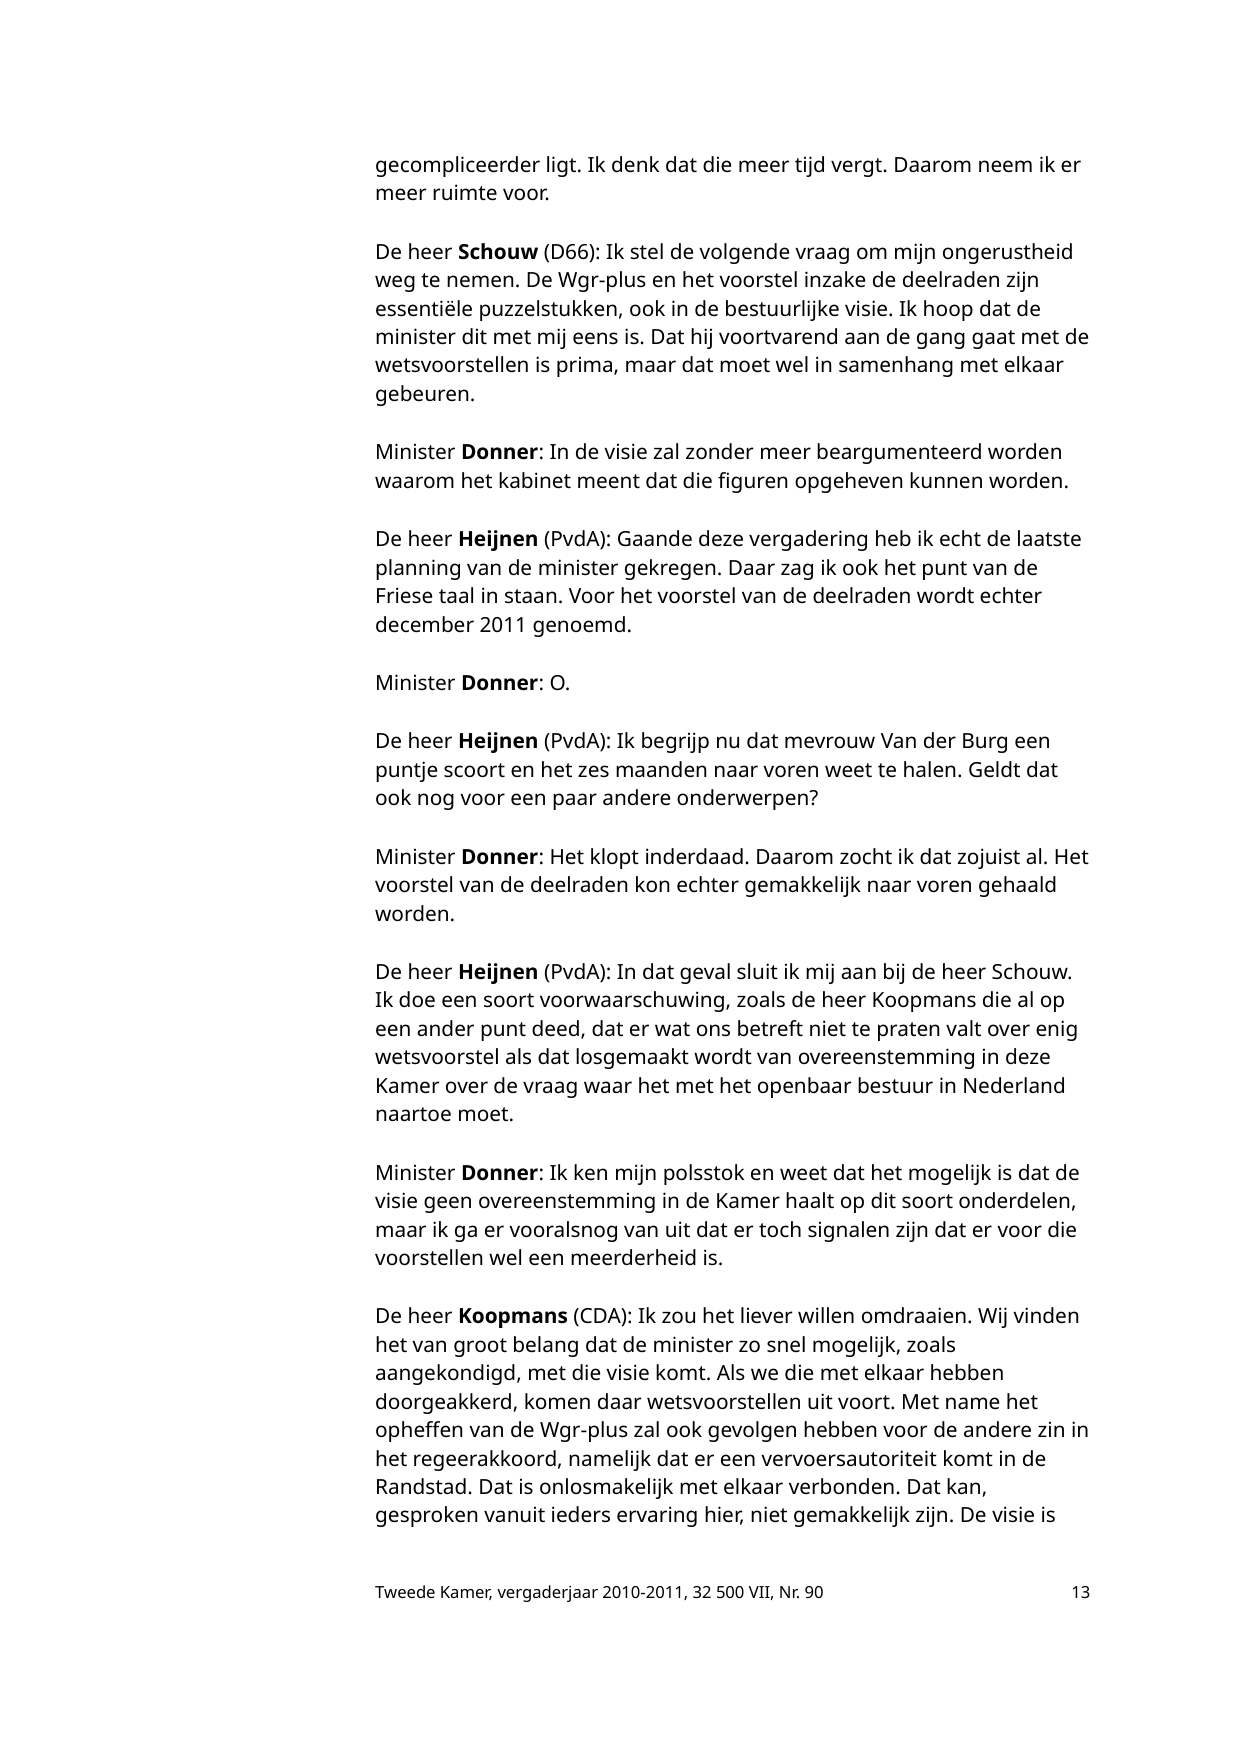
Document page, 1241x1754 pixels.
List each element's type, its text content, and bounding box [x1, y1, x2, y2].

text De heer Heijnen (PvdA): Ik begrijp nu dat mevrouw Van der Burg een puntje scoort en het zes maanden naar voren weet te halen. Geldt dat ook nog voor een paar andere onderwerpen? [375, 727, 1090, 812]
text Minister Donner: Ik ken mijn polsstok en weet dat het mogelijk is dat de visie geen overeenstemming in de Kamer haalt op dit soort onderdelen, maar ik ga er vooralsnog van uit dat er toch signalen zijn dat er voor die voorstellen wel een meerderheid is. [375, 1158, 1090, 1272]
text De heer Schouw (D66): Ik stel de volgende vraag om mijn ongerustheid weg te nemen. De Wgr-plus en het voorstel inzake de deelraden zijn essentiële puzzelstukken, ook in de bestuurlijke visie. Ik hoop dat de minister dit met mij eens is. Dat hij voortvarend aan de gang gaat met de wetsvoorstellen is prima, maar dat moet wel in samenhang met elkaar gebeuren. [375, 237, 1090, 407]
text gecompliceerder ligt. Ik denk dat die meer tijd vergt. Daarom neem ik er meer ruimte voor. [375, 150, 1090, 207]
text Minister Donner: O. [375, 668, 1090, 697]
text De heer Heijnen (PvdA): In dat geval sluit ik mij aan bij de heer Schouw. Ik doe een soort voorwaarschuwing, zoals de heer Koopmans die al op een ander punt deed, dat er wat ons betreft niet te praten valt over enig wetsvoorstel als dat losgemaakt wordt van overeenstemming in deze Kamer over de vraag waar het met het openbaar bestuur in Nederland naartoe moet. [375, 957, 1090, 1128]
text Minister Donner: In de visie zal zonder meer beargumenteerd worden waarom het kabinet meent dat die figuren opgeheven kunnen worden. [375, 437, 1090, 494]
text De heer Heijnen (PvdA): Gaande deze vergadering heb ik echt de laatste planning van de minister gekregen. Daar zag ik ook het punt van de Friese taal in staan. Voor het voorstel van de deelraden wordt echter december 2011 genoemd. [375, 524, 1090, 638]
text Minister Donner: Het klopt inderdaad. Daarom zocht ik dat zojuist al. Het voorstel van de deelraden kon echter gemakkelijk naar voren gehaald worden. [375, 842, 1090, 927]
text De heer Koopmans (CDA): Ik zou het liever willen omdraaien. Wij vinden het van groot belang dat de minister zo snel mogelijk, zoals aangekondigd, met die visie komt. Als we die met elkaar hebben doorgeakkerd, komen daar wetsvoorstellen uit voort. Met name het opheffen van de Wgr-plus zal ook gevolgen hebben voor de andere zin in het regeerakkoord, namelijk dat er een vervoersautoriteit komt in de Randstad. Dat is onlosmakelijk met elkaar verbonden. Dat kan, gesproken vanuit ieders ervaring hier, niet gemakkelijk zijn. De visie is [375, 1302, 1090, 1529]
